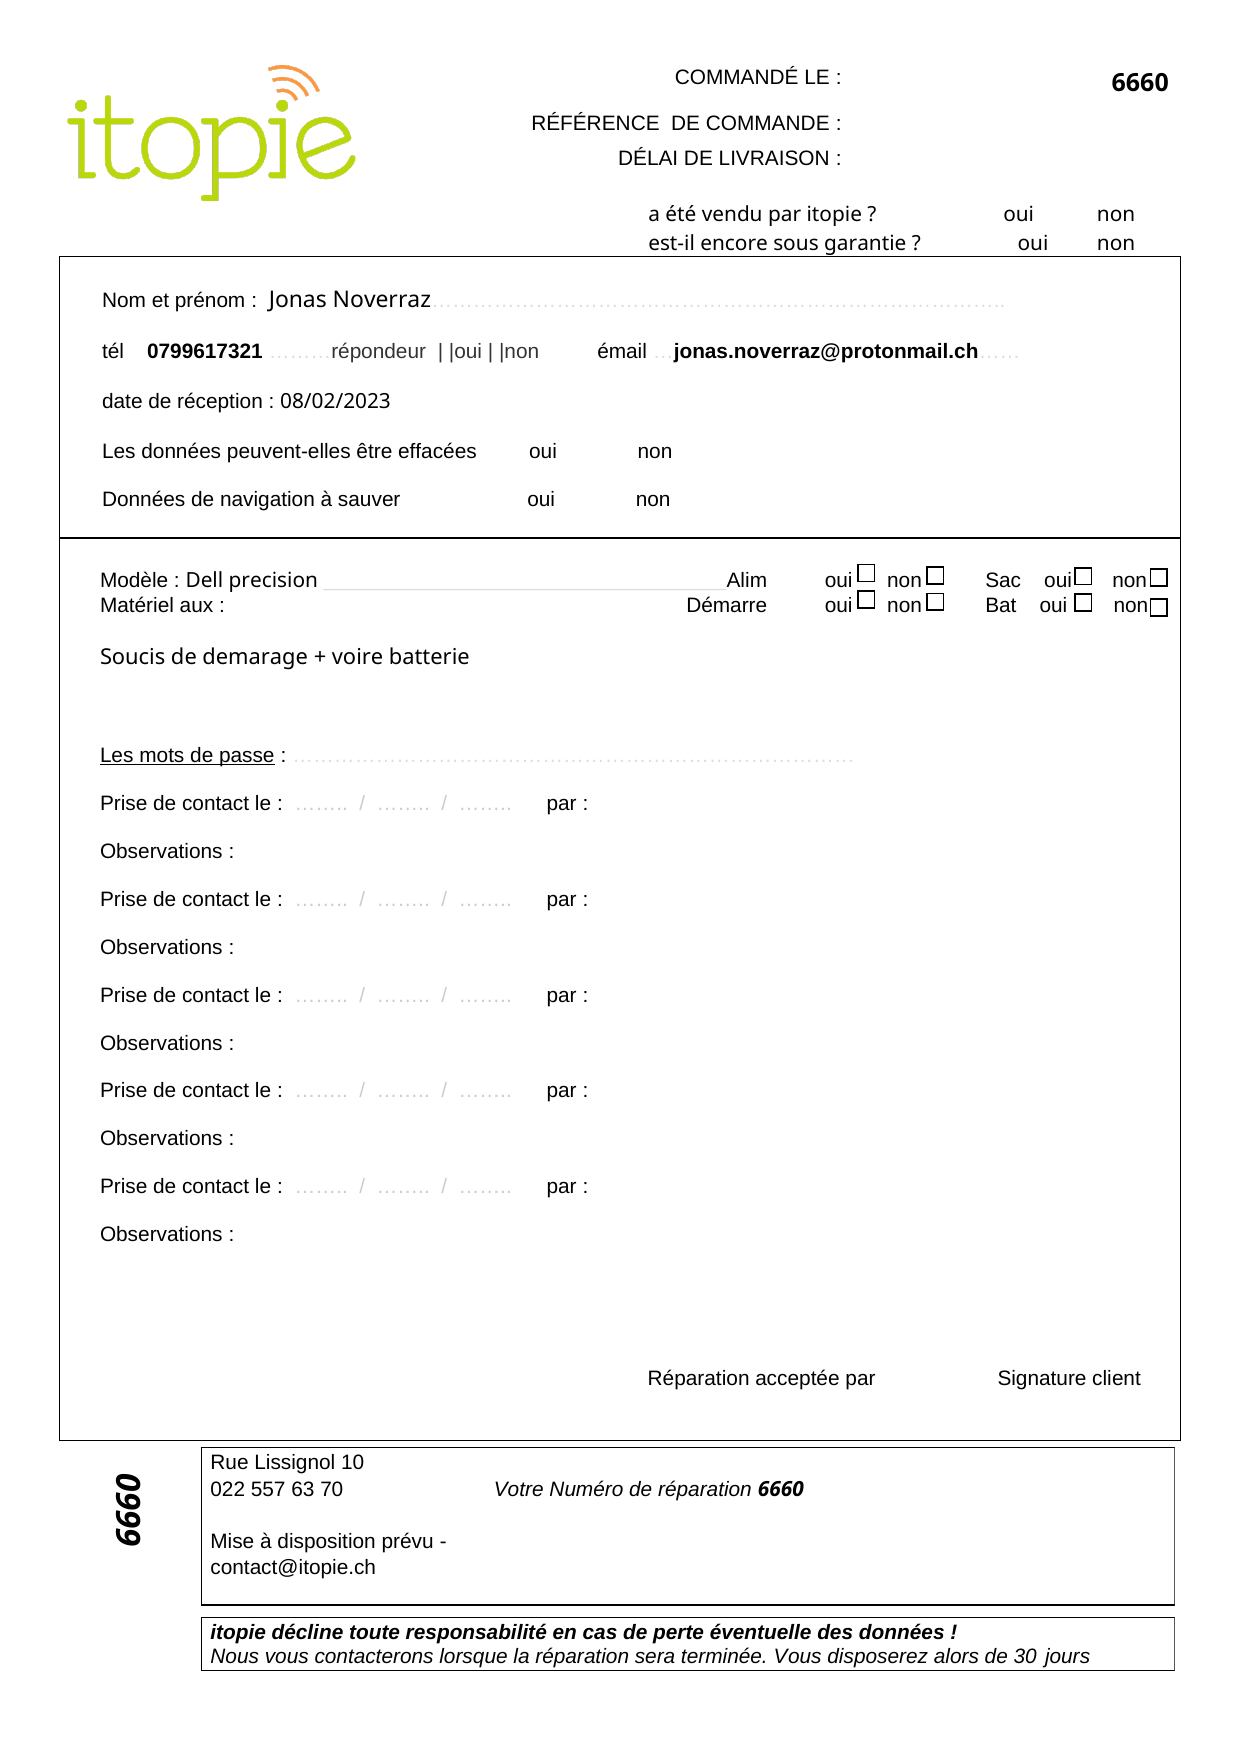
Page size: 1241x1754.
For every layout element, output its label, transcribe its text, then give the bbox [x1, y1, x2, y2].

table_cell DÉLAI DE LIVRAISON : [490, 140, 847, 175]
text Observations : [60, 931, 1180, 958]
text a été vendu par itopie ? oui non [59, 199, 1181, 228]
text Réparation acceptée par Signature client [60, 1363, 1180, 1390]
text Prise de contact le : …….. / …….. / …….. par : [60, 883, 1180, 911]
table_cell [847, 140, 1180, 175]
text Observations : [60, 836, 1180, 863]
table_cell itopie décline toute responsabilité en cas de perte éventuelle des données ! Nous vous contacterons lorsque la réparation sera terminée. Vous disposerez alors de 30 jours [195, 1611, 1180, 1677]
text Prise de contact le : …….. / …….. / …….. par : [60, 788, 1180, 815]
text Modèle : Dell precision Alim oui non Sac oui non [60, 562, 856, 590]
text Observations : [60, 1123, 1180, 1150]
text est-il encore sous garantie ? oui non [59, 228, 1181, 256]
text date de réception : 08/02/2023 [60, 383, 1180, 415]
text Modèle : Dell precision Alim oui non Sac oui non [879, 562, 925, 590]
picture [67, 65, 356, 201]
table_header 6660 [847, 59, 1180, 104]
text Observations : [60, 1027, 1180, 1054]
text Prise de contact le : …….. / …….. / …….. par : [60, 1075, 1180, 1102]
table_header Rue Lissignol 10 022 557 63 70 Votre Numéro de réparation 6660 Mise à disposition prévu - contact@itopie.ch [195, 1441, 1180, 1611]
text Données de navigation à sauver oui non [60, 484, 1180, 511]
table_cell [847, 105, 1180, 140]
text Les données peuvent-elles être effacées oui non [60, 436, 1180, 463]
text Prise de contact le : …….. / …….. / …….. par : [60, 1171, 1180, 1198]
table_header COMMANDÉ LE : [490, 59, 847, 104]
text Prise de contact le : …….. / …….. / …….. par : [60, 979, 1180, 1006]
table_cell RÉFÉRENCE DE COMMANDE : [490, 105, 847, 140]
text tél 0799617321 ………répondeur | |oui | |non émail …jonas.noverraz@protonmail.ch…… [60, 335, 1180, 362]
text Soucis de demarage + voire batterie [60, 638, 1180, 671]
text Matériel aux : Démarre oui non Bat oui non [60, 590, 1180, 617]
text Les mots de passe : ……………………………………………………………………… [60, 740, 1180, 767]
table_header 6660 [59, 1441, 195, 1677]
text Modèle : Dell precision Alim oui non Sac oui non [948, 562, 1180, 590]
text Observations : [60, 1219, 1180, 1246]
text Nom et prénom : Jonas Noverraz……………………………………………………………………….. [60, 280, 1180, 314]
